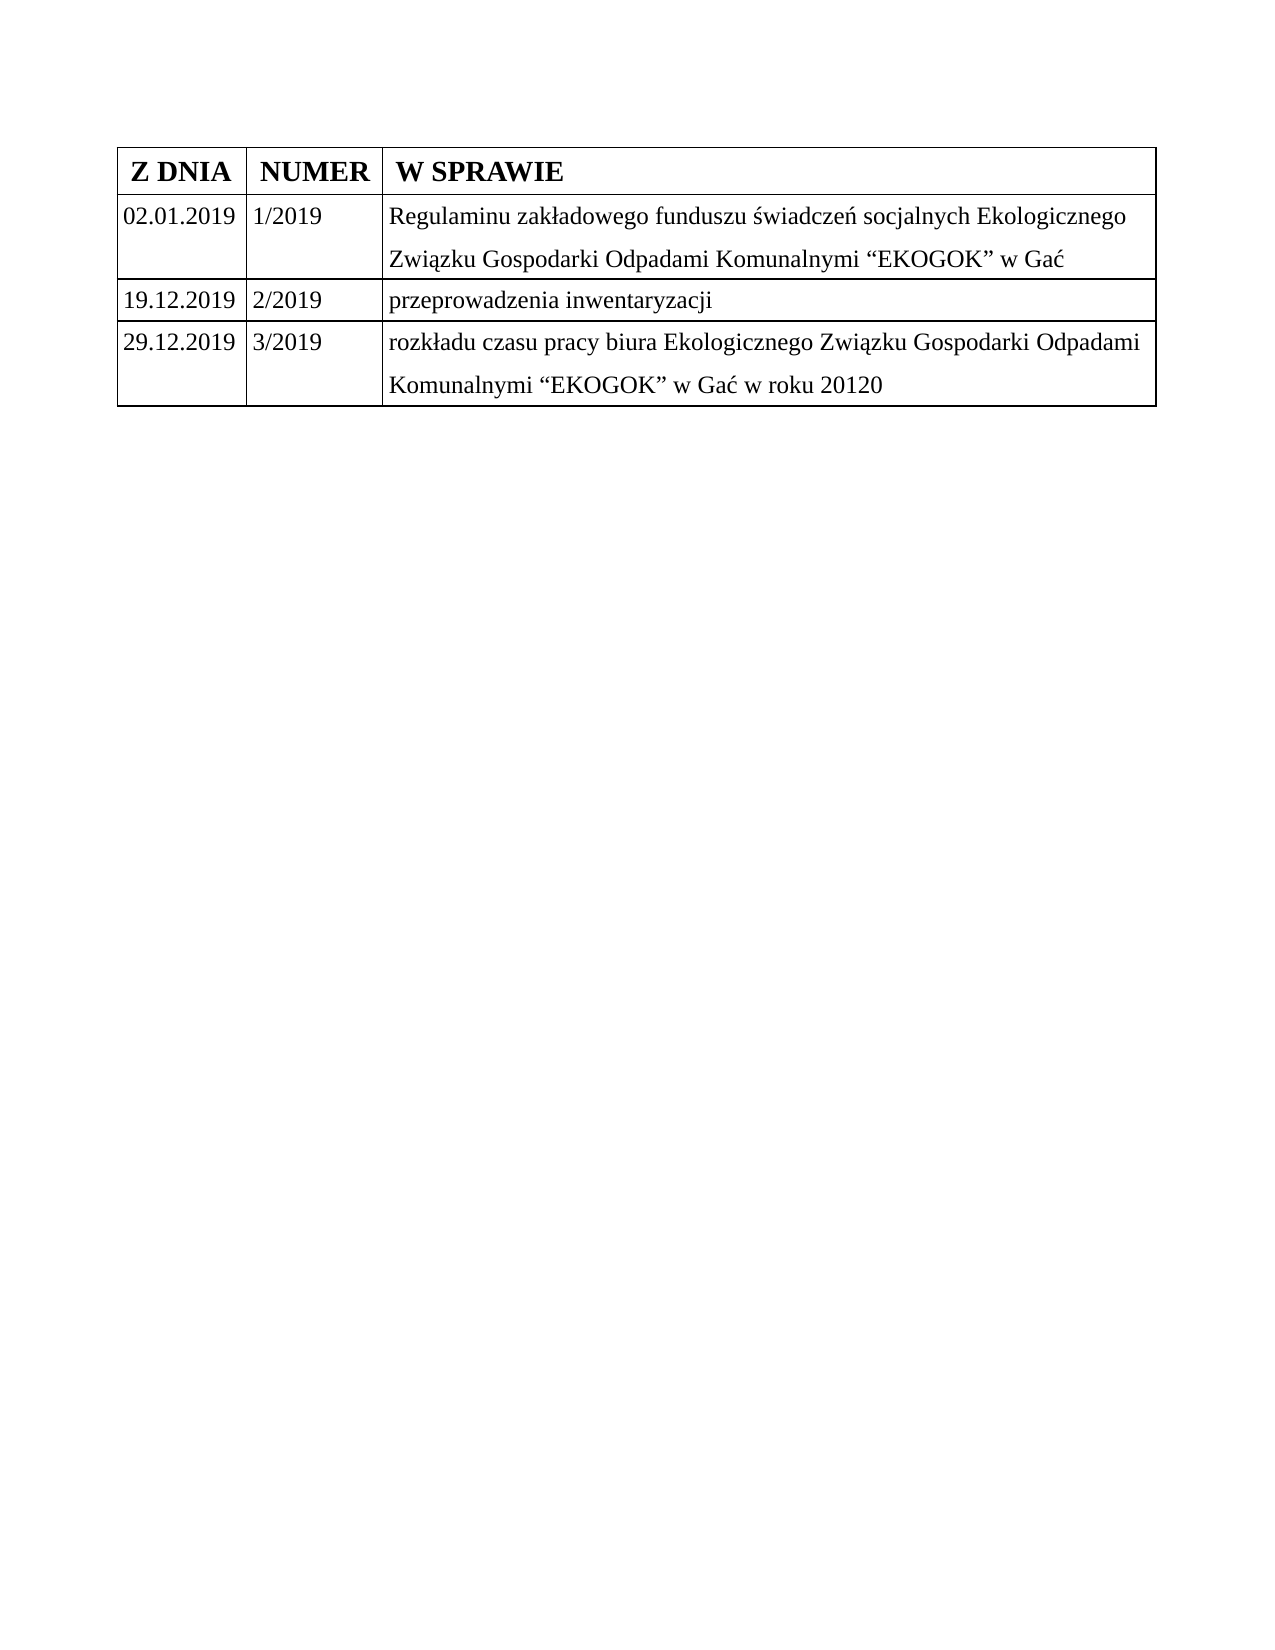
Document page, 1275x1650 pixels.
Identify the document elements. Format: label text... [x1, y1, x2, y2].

table_cell 3/2019 [247, 322, 382, 405]
table_header W SPRAWIE [383, 148, 1155, 193]
table_cell 19.12.2019 [118, 280, 246, 320]
table_cell Regulaminu zakładowego funduszu świadczeń socjalnych Ekologicznego Związku Gospodarki Odpadami Komunalnymi “EKOGOK” w Gać [383, 195, 1155, 278]
table_cell 2/2019 [247, 280, 382, 320]
table_cell przeprowadzenia inwentaryzacji [383, 280, 1155, 320]
table_cell 02.01.2019 [118, 195, 246, 278]
table_cell 1/2019 [247, 195, 382, 278]
table_header Z DNIA [118, 148, 246, 193]
table_cell 29.12.2019 [118, 322, 246, 405]
table_header NUMER [247, 148, 382, 193]
table_cell rozkładu czasu pracy biura Ekologicznego Związku Gospodarki Odpadami Komunalnymi “EKOGOK” w Gać w roku 20120 [383, 322, 1155, 405]
